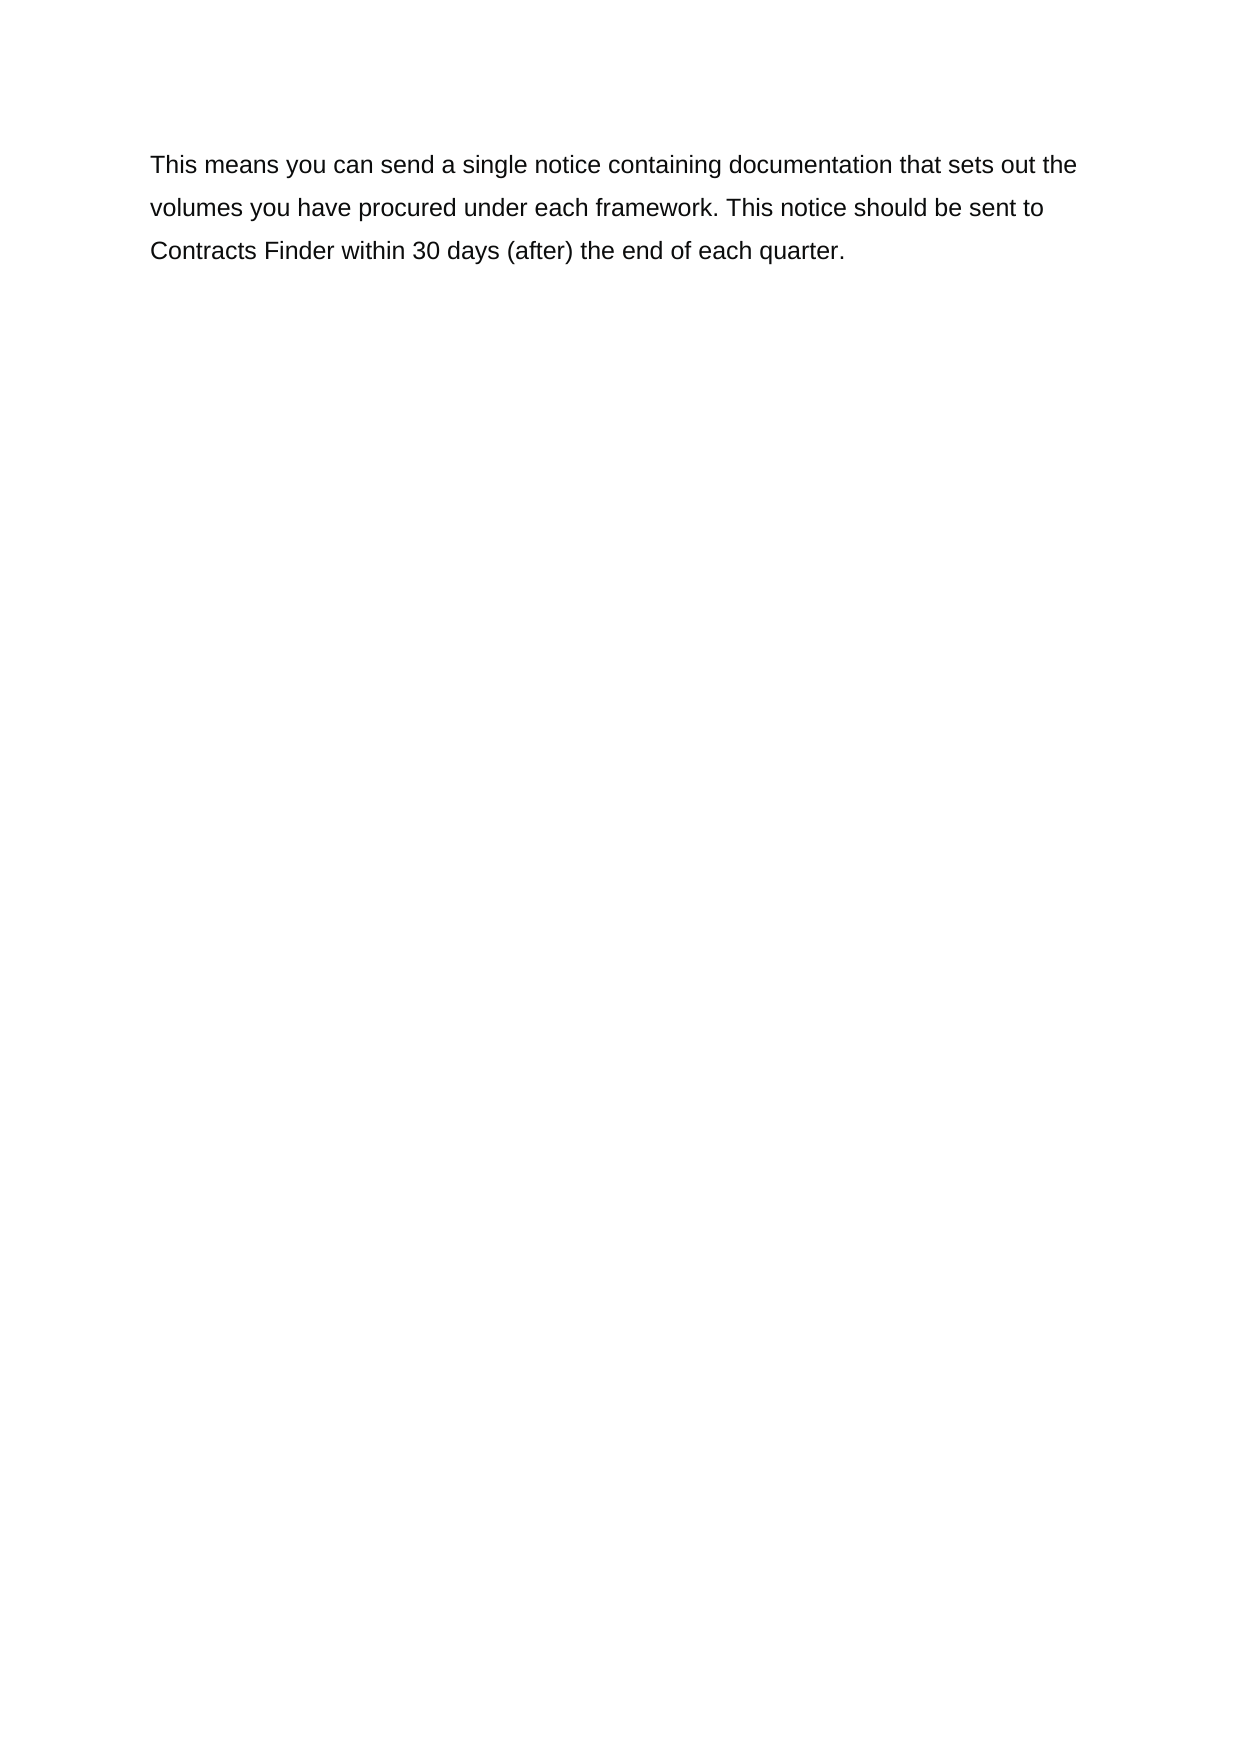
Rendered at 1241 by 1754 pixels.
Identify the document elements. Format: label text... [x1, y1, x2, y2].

text This means you can send a single notice containing documentation that sets out the volumes you have procured under each framework. This notice should be sent to Contracts Finder within 30 days (after) the end of each quarter. [150, 150, 1090, 265]
